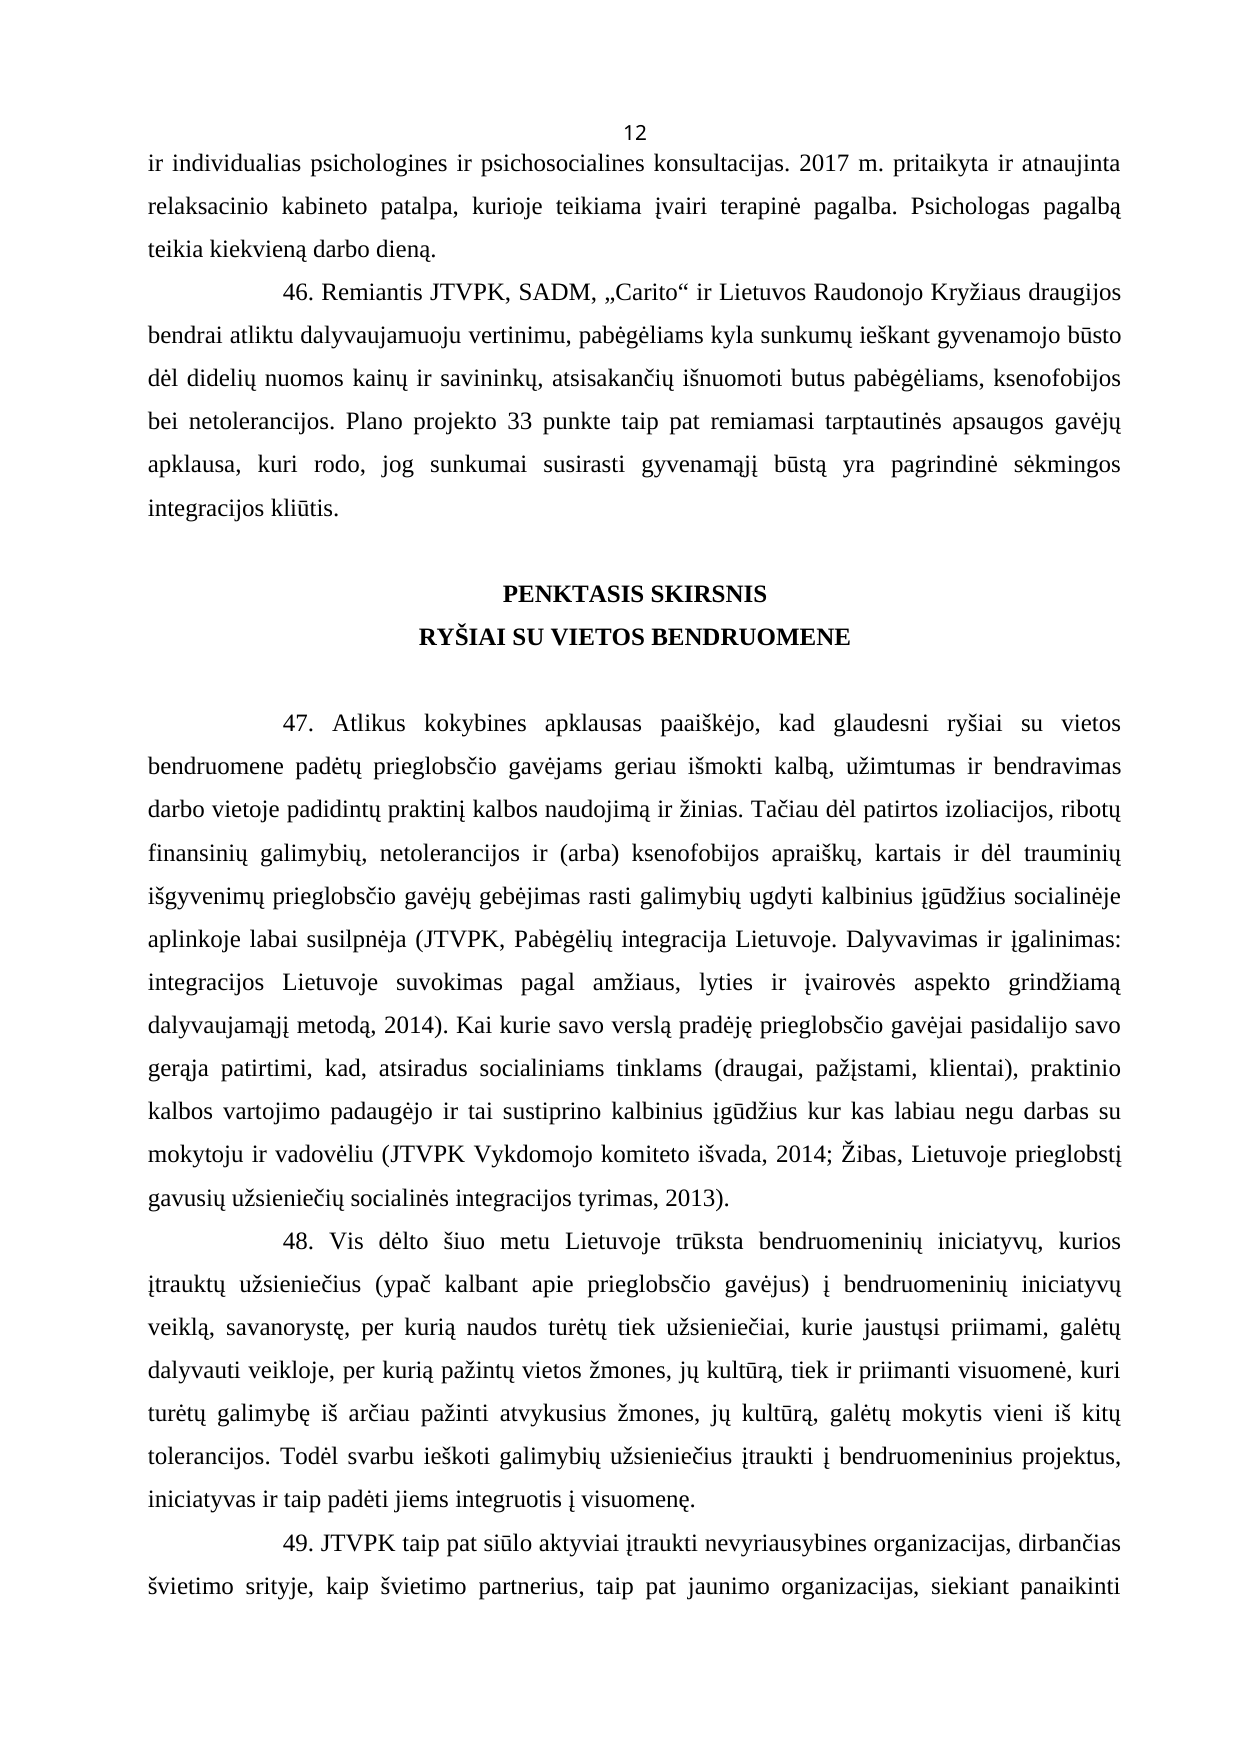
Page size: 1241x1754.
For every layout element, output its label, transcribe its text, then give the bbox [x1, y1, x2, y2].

text 49. JTVPK taip pat siūlo aktyviai įtraukti nevyriausybines organizacijas, dirbančias švietimo srityje, kaip švietimo partnerius, taip pat jaunimo organizacijas, siekiant panaikinti [148, 1528, 1122, 1599]
text PENKTASIS SKIRSNIS [148, 579, 1122, 608]
text 48. Vis dėlto šiuo metu Lietuvoje trūksta bendruomeninių iniciatyvų, kurios įtrauktų užsieniečius (ypač kalbant apie prieglobsčio gavėjus) į bendruomeninių iniciatyvų veiklą, savanorystę, per kurią naudos turėtų tiek užsieniečiai, kurie jaustųsi priimami, galėtų dalyvauti veikloje, per kurią pažintų vietos žmones, jų kultūrą, tiek ir priimanti visuomenė, kuri turėtų galimybę iš arčiau pažinti atvykusius žmones, jų kultūrą, galėtų mokytis vieni iš kitų tolerancijos. Todėl svarbu ieškoti galimybių užsieniečius įtraukti į bendruomeninius projektus, iniciatyvas ir taip padėti jiems integruotis į visuomenę. [148, 1226, 1122, 1513]
text 47. Atlikus kokybines apklausas paaiškėjo, kad glaudesni ryšiai su vietos bendruomene padėtų prieglobsčio gavėjams geriau išmokti kalbą, užimtumas ir bendravimas darbo vietoje padidintų praktinį kalbos naudojimą ir žinias. Tačiau dėl patirtos izoliacijos, ribotų finansinių galimybių, netolerancijos ir (arba) ksenofobijos apraiškų, kartais ir dėl trauminių išgyvenimų prieglobsčio gavėjų gebėjimas rasti galimybių ugdyti kalbinius įgūdžius socialinėje aplinkoje labai susilpnėja (JTVPK, Pabėgėlių integracija Lietuvoje. Dalyvavimas ir įgalinimas: integracijos Lietuvoje suvokimas pagal amžiaus, lyties ir įvairovės aspekto grindžiamą dalyvaujamąjį metodą, 2014). Kai kurie savo verslą pradėję prieglobsčio gavėjai pasidalijo savo gerąja patirtimi, kad, atsiradus socialiniams tinklams (draugai, pažįstami, klientai), praktinio kalbos vartojimo padaugėjo ir tai sustiprino kalbinius įgūdžius kur kas labiau negu darbas su mokytoju ir vadovėliu (JTVPK Vykdomojo komiteto išvada, 2014; Žibas, Lietuvoje prieglobstį gavusių užsieniečių socialinės integracijos tyrimas, 2013). [148, 708, 1122, 1211]
text RYŠIAI SU VIETOS BENDRUOMENE [148, 622, 1122, 651]
text ir individualias psichologines ir psichosocialines konsultacijas. 2017 m. pritaikyta ir atnaujinta relaksacinio kabineto patalpa, kurioje teikiama įvairi terapinė pagalba. Psichologas pagalbą teikia kiekvieną darbo dieną. [148, 148, 1122, 263]
text 46. Remiantis JTVPK, SADM, „Carito“ ir Lietuvos Raudonojo Kryžiaus draugijos bendrai atliktu dalyvaujamuoju vertinimu, pabėgėliams kyla sunkumų ieškant gyvenamojo būsto dėl didelių nuomos kainų ir savininkų, atsisakančių išnuomoti butus pabėgėliams, ksenofobijos bei netolerancijos. Plano projekto 33 punkte taip pat remiamasi tarptautinės apsaugos gavėjų apklausa, kuri rodo, jog sunkumai susirasti gyvenamąjį būstą yra pagrindinė sėkmingos integracijos kliūtis. [148, 277, 1122, 521]
